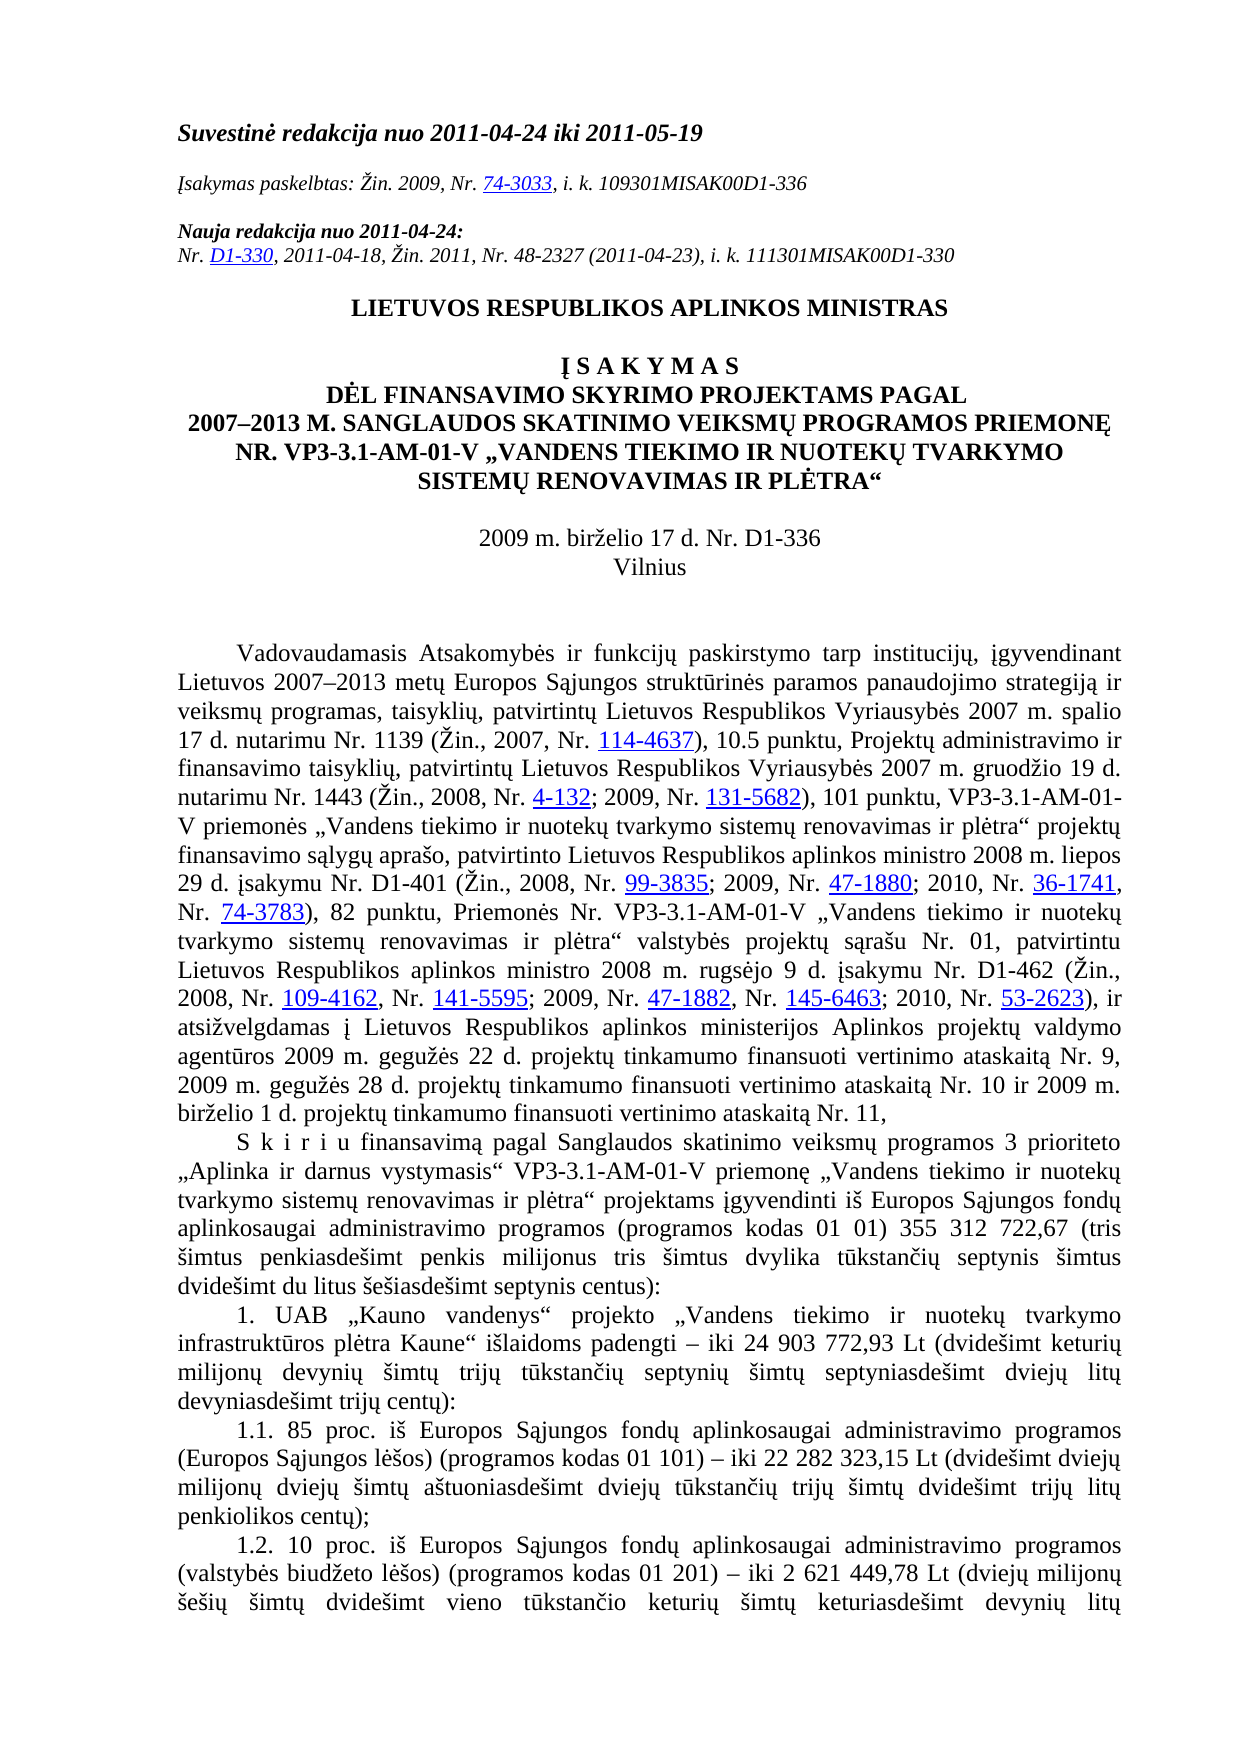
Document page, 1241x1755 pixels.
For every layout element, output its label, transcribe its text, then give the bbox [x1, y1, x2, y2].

text Įsakymas paskelbtas: Žin. 2009, Nr. 74-3033, i. k. 109301MISAK00D1-336 [177, 171, 1122, 195]
text Nr. D1-330, 2011-04-18, Žin. 2011, Nr. 48-2327 (2011-04-23), i. k. 111301MISAK00D1-330 [177, 243, 1122, 267]
text Vadovaudamasis Atsakomybės ir funkcijų paskirstymo tarp institucijų, įgyvendinant Lietuvos 2007–2013 metų Europos Sąjungos struktūrinės paramos panaudojimo strategiją ir veiksmų programas, taisyklių, patvirtintų Lietuvos Respublikos Vyriausybės 2007 m. spalio 17 d. nutarimu Nr. 1139 (Žin., 2007, Nr. 114-4637), 10.5 punktu, Projektų administravimo ir finansavimo taisyklių, patvirtintų Lietuvos Respublikos Vyriausybės 2007 m. gruodžio 19 d. nutarimu Nr. 1443 (Žin., 2008, Nr. 4-132; 2009, Nr. 131-5682), 101 punktu, VP3-3.1-AM-01-V priemonės „Vandens tiekimo ir nuotekų tvarkymo sistemų renovavimas ir plėtra“ projektų finansavimo sąlygų aprašo, patvirtinto Lietuvos Respublikos aplinkos ministro 2008 m. liepos 29 d. įsakymu Nr. D1-401 (Žin., 2008, Nr. 99-3835; 2009, Nr. 47-1880; 2010, Nr. 36-1741, Nr. 74-3783), 82 punktu, Priemonės Nr. VP3-3.1-AM-01-V „Vandens tiekimo ir nuotekų tvarkymo sistemų renovavimas ir plėtra“ valstybės projektų sąrašu Nr. 01, patvirtintu Lietuvos Respublikos aplinkos ministro 2008 m. rugsėjo 9 d. įsakymu Nr. D1-462 (Žin., 2008, Nr. 109-4162, Nr. 141-5595; 2009, Nr. 47-1882, Nr. 145-6463; 2010, Nr. 53-2623), ir atsižvelgdamas į Lietuvos Respublikos aplinkos ministerijos Aplinkos projektų valdymo agentūros 2009 m. gegužės 22 d. projektų tinkamumo finansuoti vertinimo ataskaitą Nr. 9, 2009 m. gegužės 28 d. projektų tinkamumo finansuoti vertinimo ataskaitą Nr. 10 ir 2009 m. birželio 1 d. projektų tinkamumo finansuoti vertinimo ataskaitą Nr. 11, [177, 638, 1122, 1127]
text Vilnius [177, 552, 1122, 581]
text 1. UAB „Kauno vandenys“ projekto „Vandens tiekimo ir nuotekų tvarkymo infrastruktūros plėtra Kaune“ išlaidoms padengti – iki 24 903 772,93 Lt (dvidešimt keturių milijonų devynių šimtų trijų tūkstančių septynių šimtų septyniasdešimt dviejų litų devyniasdešimt trijų centų): [177, 1300, 1122, 1415]
text Suvestinė redakcija nuo 2011-04-24 iki 2011-05-19 [177, 118, 1122, 147]
text LIETUVOS RESPUBLIKOS APLINKOS MINISTRAS [177, 293, 1122, 322]
text S k i r i u finansavimą pagal Sanglaudos skatinimo veiksmų programos 3 prioriteto „Aplinka ir darnus vystymasis“ VP3-3.1-AM-01-V priemonę „Vandens tiekimo ir nuotekų tvarkymo sistemų renovavimas ir plėtra“ projektams įgyvendinti iš Europos Sąjungos fondų aplinkosaugai administravimo programos (programos kodas 01 01) 355 312 722,67 (tris šimtus penkiasdešimt penkis milijonus tris šimtus dvylika tūkstančių septynis šimtus dvidešimt du litus šešiasdešimt septynis centus): [177, 1127, 1122, 1300]
text 1.1. 85 proc. iš Europos Sąjungos fondų aplinkosaugai administravimo programos (Europos Sąjungos lėšos) (programos kodas 01 101) – iki 22 282 323,15 Lt (dvidešimt dviejų milijonų dviejų šimtų aštuoniasdešimt dviejų tūkstančių trijų šimtų dvidešimt trijų litų penkiolikos centų); [177, 1415, 1122, 1530]
text DĖL FINANSAVIMO SKYRIMO PROJEKTAMS PAGAL 2007–2013 M. SANGLAUDOS SKATINIMO VEIKSMŲ PROGRAMOS PRIEMONĘ Nr. VP3-3.1-AM-01-V „VANDENS TIEKIMO IR NUOTEKŲ TVARKYMO SISTEMŲ RENOVAVIMAS IR PLĖTRA“ [177, 380, 1122, 495]
text 2009 m. birželio 17 d. Nr. D1-336 [177, 523, 1122, 552]
text Nauja redakcija nuo 2011-04-24: [177, 219, 1122, 243]
text 1.2. 10 proc. iš Europos Sąjungos fondų aplinkosaugai administravimo programos (valstybės biudžeto lėšos) (programos kodas 01 201) – iki 2 621 449,78 Lt (dviejų milijonų šešių šimtų dvidešimt vieno tūkstančio keturių šimtų keturiasdešimt devynių litų [177, 1530, 1122, 1616]
text ĮSAKYMAS [177, 351, 1122, 380]
